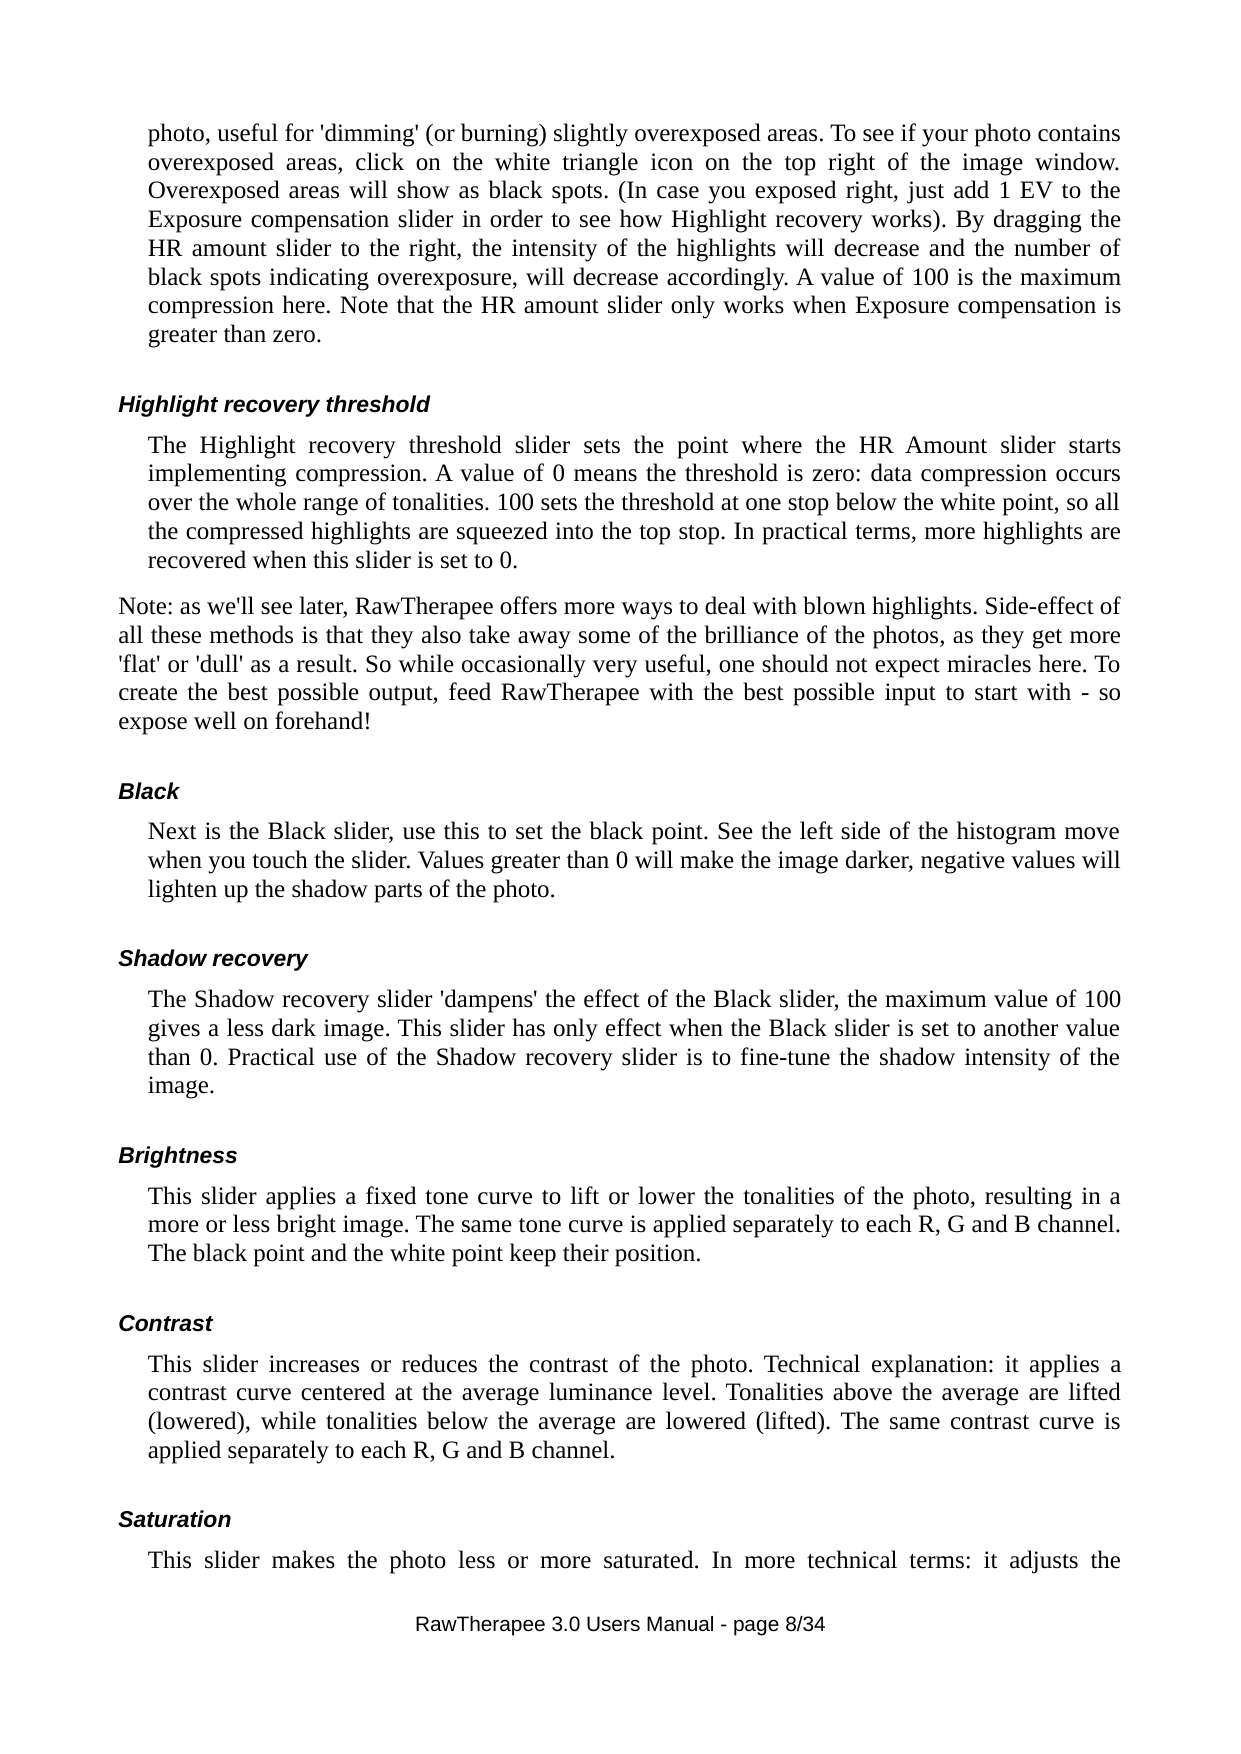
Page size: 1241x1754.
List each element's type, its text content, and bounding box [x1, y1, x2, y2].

subtitle Shadow recovery [118, 945, 1122, 972]
text photo, useful for 'dimming' (or burning) slightly overexposed areas. To see if your photo contains overexposed areas, click on the white triangle icon on the top right of the image window. Overexposed areas will show as black spots. (In case you exposed right, just add 1 EV to the Exposure compensation slider in order to see how Highlight recovery works). By dragging the HR amount slider to the right, the intensity of the highlights will decrease and the number of black spots indicating overexposure, will decrease accordingly. A value of 100 is the maximum compression here. Note that the HR amount slider only works when Exposure compensation is greater than zero. [148, 118, 1122, 348]
text This slider makes the photo less or more saturated. In more technical terms: it adjusts the [148, 1545, 1122, 1574]
text This slider increases or reduces the contrast of the photo. Technical explanation: it applies a contrast curve centered at the average luminance level. Tonalities above the average are lifted (lowered), while tonalities below the average are lowered (lifted). The same contrast curve is applied separately to each R, G and B channel. [148, 1349, 1122, 1464]
text This slider applies a fixed tone curve to lift or lower the tonalities of the photo, resulting in a more or less bright image. The same tone curve is applied separately to each R, G and B channel. The black point and the white point keep their position. [148, 1181, 1122, 1267]
text The Shadow recovery slider 'dampens' the effect of the Black slider, the maximum value of 100 gives a less dark image. This slider has only effect when the Black slider is set to another value than 0. Practical use of the Shadow recovery slider is to fine-tune the shadow intensity of the image. [148, 984, 1122, 1099]
text Note: as we'll see later, RawTherapee offers more ways to deal with blown highlights. Side-effect of all these methods is that they also take away some of the brilliance of the photos, as they get more 'flat' or 'dull' as a result. So while occasionally very useful, one should not expect miracles here. To create the best possible output, feed RawTherapee with the best possible input to start with - so expose well on forehand! [118, 591, 1122, 735]
subtitle Saturation [118, 1506, 1122, 1533]
subtitle Contrast [118, 1310, 1122, 1336]
text The Highlight recovery threshold slider sets the point where the HR Amount slider starts implementing compression. A value of 0 means the threshold is zero: data compression occurs over the whole range of tonalities. 100 sets the threshold at one stop below the white point, so all the compressed highlights are squeezed into the top stop. In practical terms, more highlights are recovered when this slider is set to 0. [148, 430, 1122, 573]
subtitle Black [118, 778, 1122, 804]
text Next is the Black slider, use this to set the black point. See the left side of the histogram move when you touch the slider. Values greater than 0 will make the image darker, negative values will lighten up the shadow parts of the photo. [148, 816, 1122, 903]
subtitle Brightness [118, 1142, 1122, 1168]
subtitle Highlight recovery threshold [118, 391, 1122, 417]
